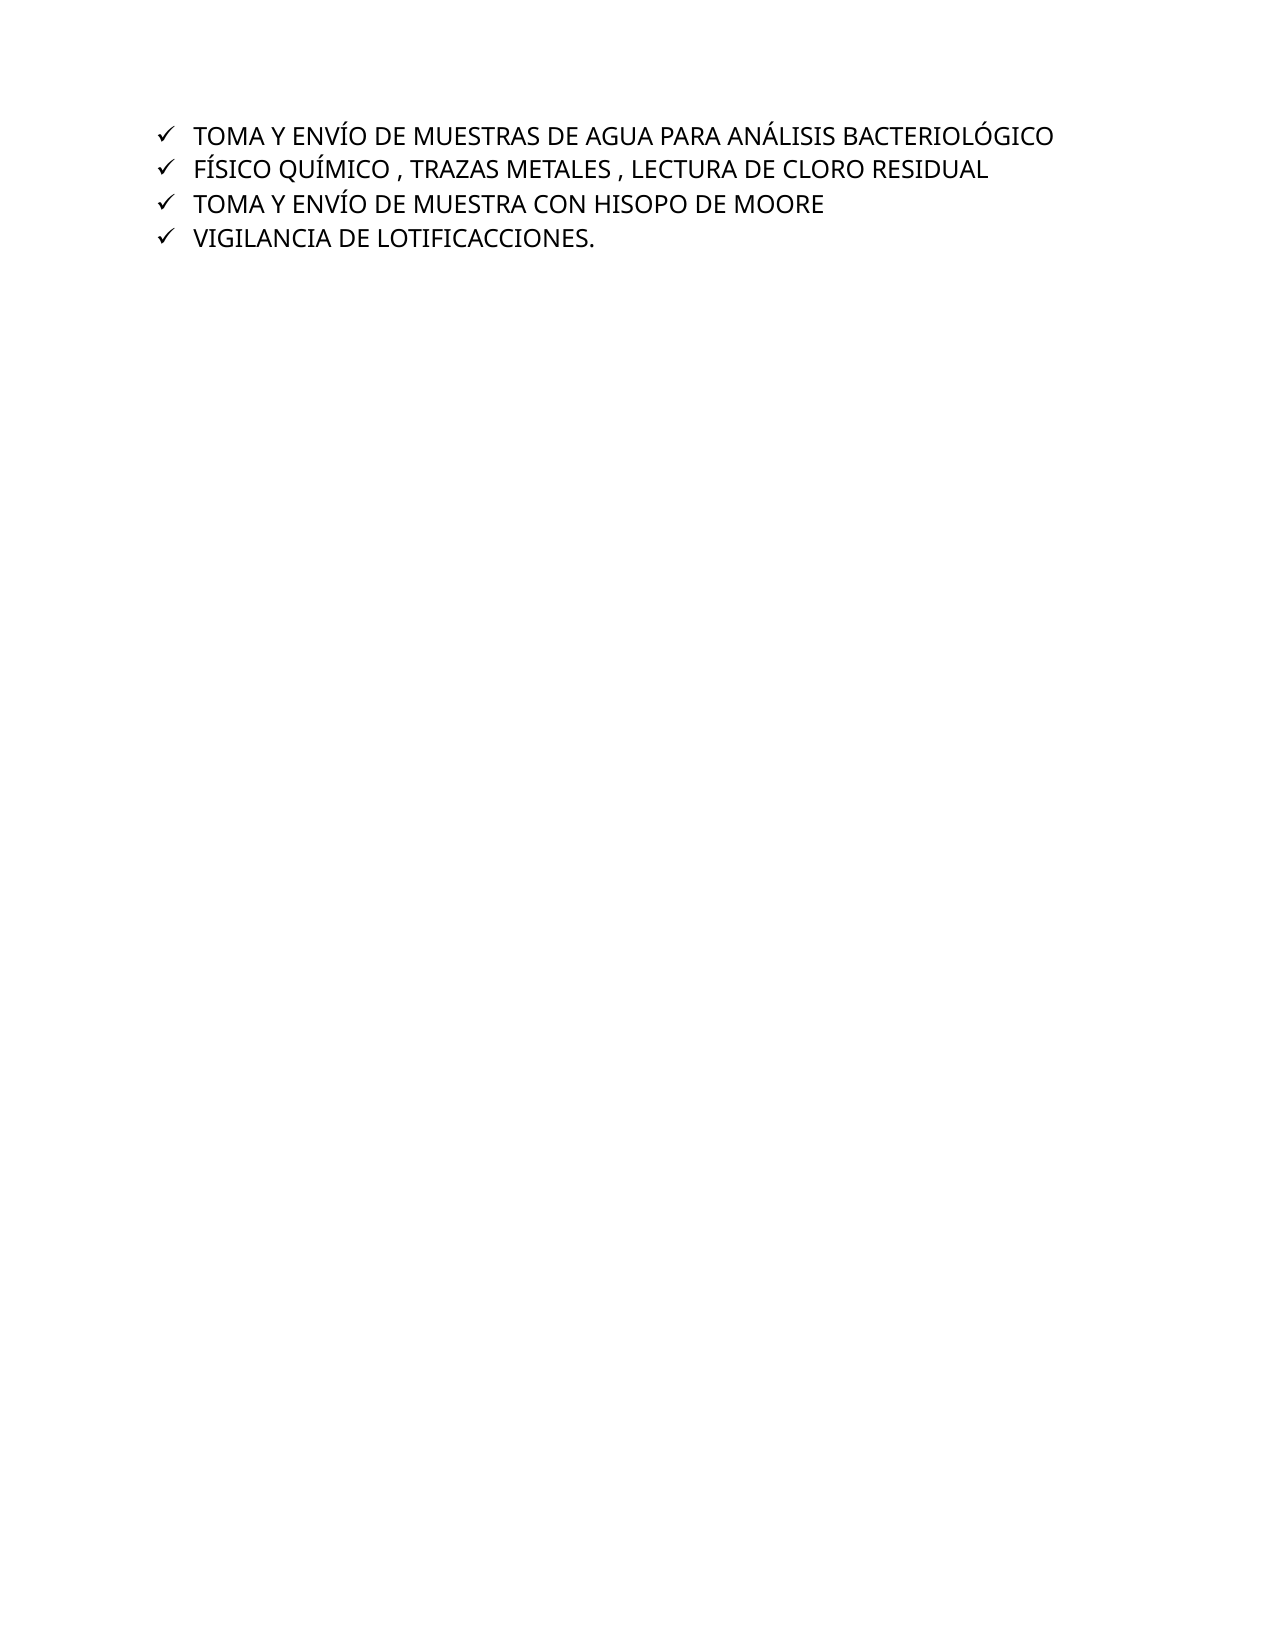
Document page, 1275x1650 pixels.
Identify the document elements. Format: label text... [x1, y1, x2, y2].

list TOMA Y ENVÍO DE MUESTRAS DE AGUA PARA ANÁLISIS BACTERIOLÓGICO [156, 118, 1199, 152]
list VIGILANCIA DE LOTIFICACCIONES. [156, 220, 1199, 254]
list TOMA Y ENVÍO DE MUESTRA CON HISOPO DE MOORE [156, 186, 1199, 220]
list FÍSICO QUÍMICO , TRAZAS METALES , LECTURA DE CLORO RESIDUAL [156, 152, 1199, 186]
